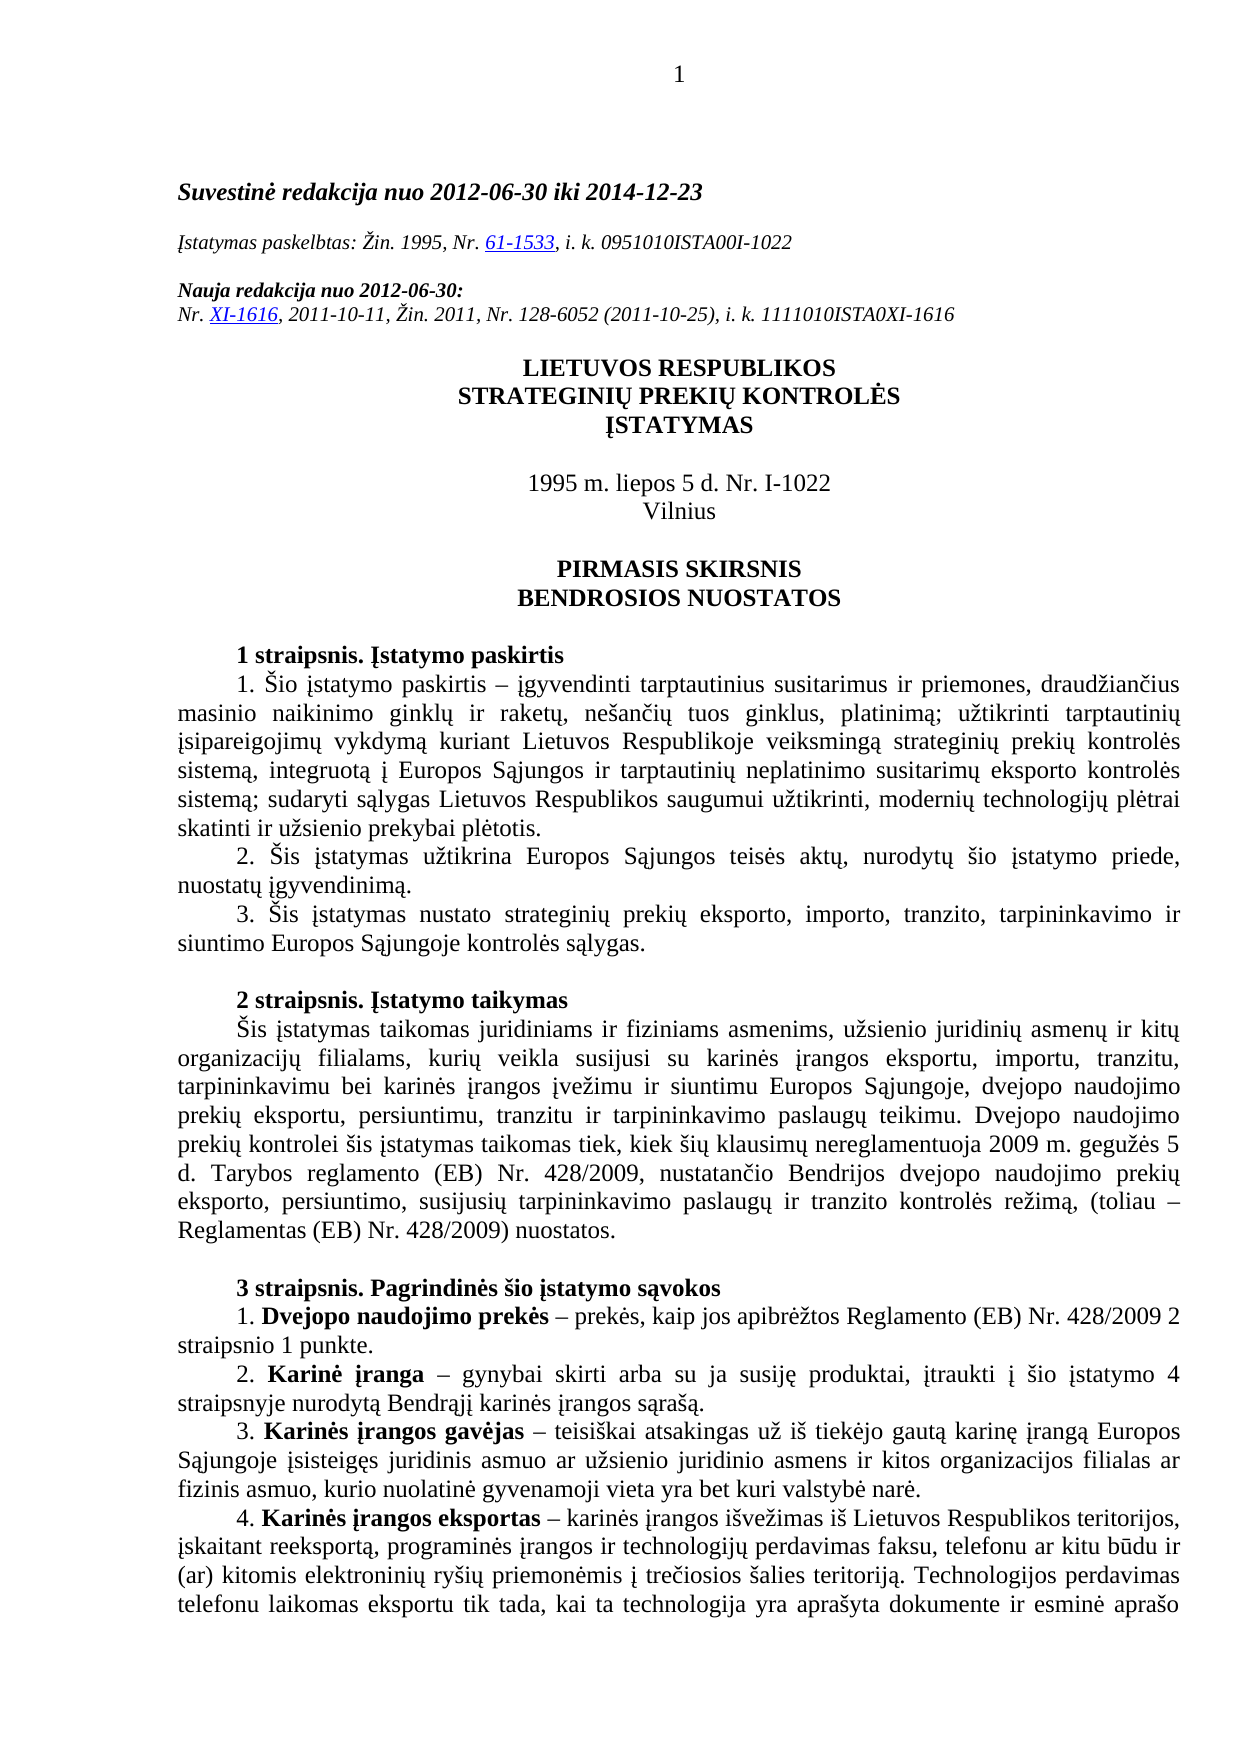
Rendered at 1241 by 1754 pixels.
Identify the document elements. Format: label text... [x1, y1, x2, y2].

text Nauja redakcija nuo 2012-06-30: [177, 278, 1181, 302]
text Įstatymas paskelbtas: Žin. 1995, Nr. 61-1533, i. k. 0951010ISTA00I-1022 [177, 230, 1181, 254]
text PIRMASIS SKIRSNIS [177, 554, 1181, 583]
text BENDROSIOS NUOSTATOS [177, 583, 1181, 611]
text Šis įstatymas taikomas juridiniams ir fiziniams asmenims, užsienio juridinių asmenų ir kitų organizacijų filialams, kurių veikla susijusi su karinės įrangos eksportu, importu, tranzitu, tarpininkavimu bei karinės įrangos įvežimu ir siuntimu Europos Sąjungoje, dvejopo naudojimo prekių eksportu, persiuntimu, tranzitu ir tarpininkavimo paslaugų teikimu. Dvejopo naudojimo prekių kontrolei šis įstatymas taikomas tiek, kiek šių klausimų nereglamentuoja 2009 m. gegužės 5 d. Tarybos reglamento (EB) Nr. 428/2009, nustatančio Bendrijos dvejopo naudojimo prekių eksporto, persiuntimo, susijusių tarpininkavimo paslaugų ir tranzito kontrolės režimą, (toliau – Reglamentas (EB) Nr. 428/2009) nuostatos. [177, 1014, 1181, 1244]
text 3. Karinės įrangos gavėjas – teisiškai atsakingas už iš tiekėjo gautą karinę įrangą Europos Sąjungoje įsisteigęs juridinis asmuo ar užsienio juridinio asmens ir kitos organizacijos filialas ar fizinis asmuo, kurio nuolatinė gyvenamoji vieta yra bet kuri valstybė narė. [177, 1416, 1181, 1503]
text 2 straipsnis. Įstatymo taikymas [177, 985, 1181, 1014]
text 4. Karinės įrangos eksportas – karinės įrangos išvežimas iš Lietuvos Respublikos teritorijos, įskaitant reeksportą, programinės įrangos ir technologijų perdavimas faksu, telefonu ar kitu būdu ir (ar) kitomis elektroninių ryšių priemonėmis į trečiosios šalies teritoriją. Technologijos perdavimas telefonu laikomas eksportu tik tada, kai ta technologija yra aprašyta dokumente ir esminė aprašo [177, 1503, 1181, 1618]
text 1995 m. liepos 5 d. Nr. I-1022 [177, 468, 1181, 496]
text 3 straipsnis. Pagrindinės šio įstatymo sąvokos [177, 1273, 1181, 1301]
text ĮSTATYMAS [177, 410, 1181, 439]
text 1. Šio įstatymo paskirtis – įgyvendinti tarptautinius susitarimus ir priemones, draudžiančius masinio naikinimo ginklų ir raketų, nešančių tuos ginklus, platinimą; užtikrinti tarptautinių įsipareigojimų vykdymą kuriant Lietuvos Respublikoje veiksmingą strateginių prekių kontrolės sistemą, integruotą į Europos Sąjungos ir tarptautinių neplatinimo susitarimų eksporto kontrolės sistemą; sudaryti sąlygas Lietuvos Respublikos saugumui užtikrinti, modernių technologijų plėtrai skatinti ir užsienio prekybai plėtotis. [177, 669, 1181, 841]
text Nr. XI-1616, 2011-10-11, Žin. 2011, Nr. 128-6052 (2011-10-25), i. k. 1111010ISTA0XI-1616 [177, 302, 1181, 326]
text 1 straipsnis. Įstatymo paskirtis [177, 640, 1181, 669]
text LIETUVOS RESPUBLIKOS [177, 353, 1181, 381]
text 3. Šis įstatymas nustato strateginių prekių eksporto, importo, tranzito, tarpininkavimo ir siuntimo Europos Sąjungoje kontrolės sąlygas. [177, 899, 1181, 956]
text Suvestinė redakcija nuo 2012-06-30 iki 2014-12-23 [177, 177, 1181, 206]
text Vilnius [177, 496, 1181, 525]
text 2. Karinė įranga – gynybai skirti arba su ja susiję produktai, įtraukti į šio įstatymo 4 straipsnyje nurodytą Bendrąjį karinės įrangos sąrašą. [177, 1359, 1181, 1416]
text STRATEGINIŲ PREKIŲ KONTROLĖS [177, 381, 1181, 410]
text 1. Dvejopo naudojimo prekės – prekės, kaip jos apibrėžtos Reglamento (EB) Nr. 428/2009 2 straipsnio 1 punkte. [177, 1301, 1181, 1359]
text 2. Šis įstatymas užtikrina Europos Sąjungos teisės aktų, nurodytų šio įstatymo priede, nuostatų įgyvendinimą. [177, 841, 1181, 899]
